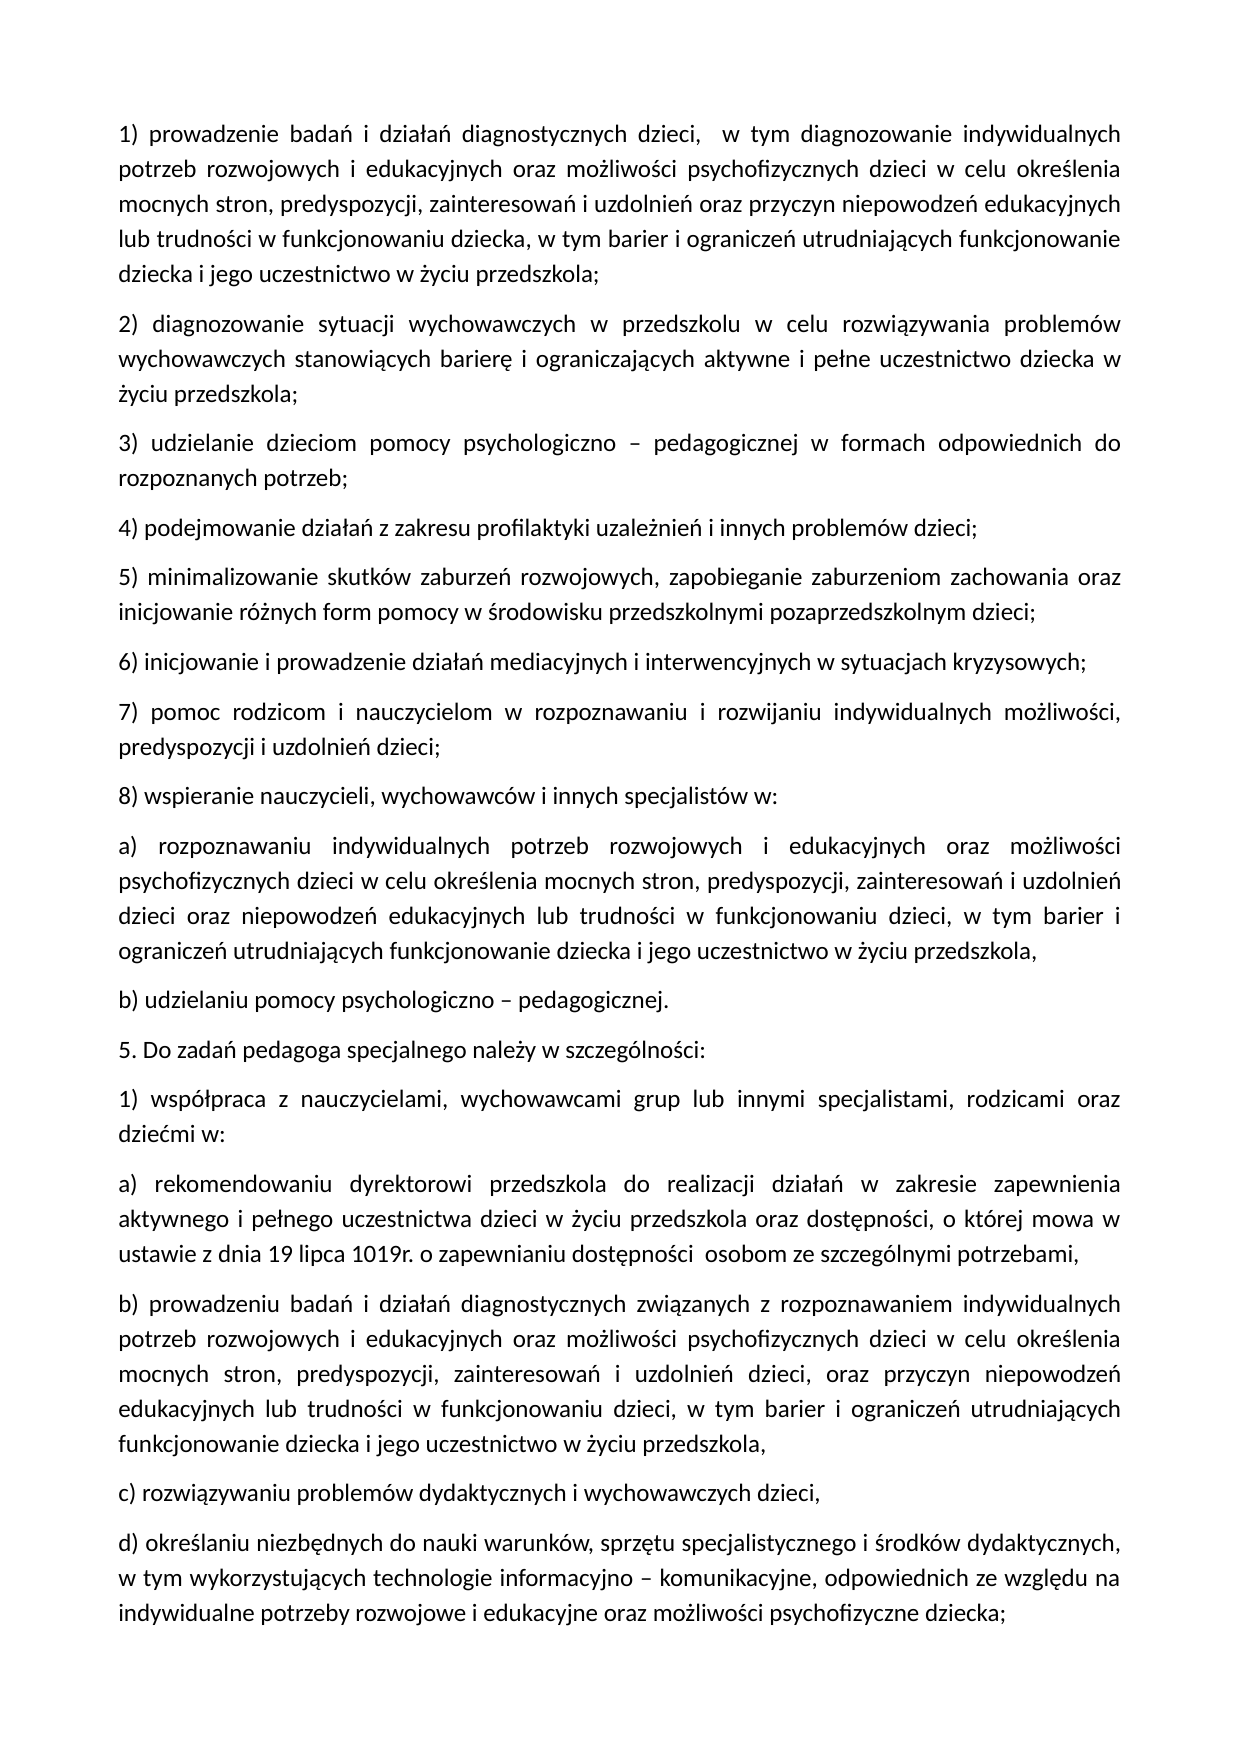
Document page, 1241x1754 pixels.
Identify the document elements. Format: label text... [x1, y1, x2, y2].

text 5. Do zadań pedagoga specjalnego należy w szczególności: [118, 1034, 1122, 1064]
text 3) udzielanie dzieciom pomocy psychologiczno – pedagogicznej w formach odpowiednich do rozpoznanych potrzeb; [118, 427, 1122, 493]
text 1) prowadzenie badań i działań diagnostycznych dzieci, w tym diagnozowanie indywidualnych potrzeb rozwojowych i edukacyjnych oraz możliwości psychofizycznych dzieci w celu określenia mocnych stron, predyspozycji, zainteresowań i uzdolnień oraz przyczyn niepowodzeń edukacyjnych lub trudności w funkcjonowaniu dziecka, w tym barier i ograniczeń utrudniających funkcjonowanie dziecka i jego uczestnictwo w życiu przedszkola; [118, 118, 1122, 289]
text 6) inicjowanie i prowadzenie działań mediacyjnych i interwencyjnych w sytuacjach kryzysowych; [118, 646, 1122, 677]
text 5) minimalizowanie skutków zaburzeń rozwojowych, zapobieganie zaburzeniom zachowania oraz inicjowanie różnych form pomocy w środowisku przedszkolnymi pozaprzedszkolnym dzieci; [118, 561, 1122, 627]
text b) udzielaniu pomocy psychologiczno – pedagogicznej. [118, 984, 1122, 1015]
text a) rozpoznawaniu indywidualnych potrzeb rozwojowych i edukacyjnych oraz możliwości psychofizycznych dzieci w celu określenia mocnych stron, predyspozycji, zainteresowań i uzdolnień dzieci oraz niepowodzeń edukacyjnych lub trudności w funkcjonowaniu dzieci, w tym barier i ograniczeń utrudniających funkcjonowanie dziecka i jego uczestnictwo w życiu przedszkola, [118, 830, 1122, 965]
text b) prowadzeniu badań i działań diagnostycznych związanych z rozpoznawaniem indywidualnych potrzeb rozwojowych i edukacyjnych oraz możliwości psychofizycznych dzieci w celu określenia mocnych stron, predyspozycji, zainteresowań i uzdolnień dzieci, oraz przyczyn niepowodzeń edukacyjnych lub trudności w funkcjonowaniu dzieci, w tym barier i ograniczeń utrudniających funkcjonowanie dziecka i jego uczestnictwo w życiu przedszkola, [118, 1288, 1122, 1458]
text 2) diagnozowanie sytuacji wychowawczych w przedszkolu w celu rozwiązywania problemów wychowawczych stanowiących barierę i ograniczających aktywne i pełne uczestnictwo dziecka w życiu przedszkola; [118, 308, 1122, 408]
text 8) wspieranie nauczycieli, wychowawców i innych specjalistów w: [118, 780, 1122, 811]
text d) określaniu niezbędnych do nauki warunków, sprzętu specjalistycznego i środków dydaktycznych, w tym wykorzystujących technologie informacyjno – komunikacyjne, odpowiednich ze względu na indywidualne potrzeby rozwojowe i edukacyjne oraz możliwości psychofizyczne dziecka; [118, 1527, 1122, 1627]
text a) rekomendowaniu dyrektorowi przedszkola do realizacji działań w zakresie zapewnienia aktywnego i pełnego uczestnictwa dzieci w życiu przedszkola oraz dostępności, o której mowa w ustawie z dnia 19 lipca 1019r. o zapewnianiu dostępności osobom ze szczególnymi potrzebami, [118, 1168, 1122, 1269]
text 7) pomoc rodzicom i nauczycielom w rozpoznawaniu i rozwijaniu indywidualnych możliwości, predyspozycji i uzdolnień dzieci; [118, 696, 1122, 761]
text c) rozwiązywaniu problemów dydaktycznych i wychowawczych dzieci, [118, 1477, 1122, 1508]
text 4) podejmowanie działań z zakresu profilaktyki uzależnień i innych problemów dzieci; [118, 512, 1122, 542]
text 1) współpraca z nauczycielami, wychowawcami grup lub innymi specjalistami, rodzicami oraz dziećmi w: [118, 1083, 1122, 1149]
